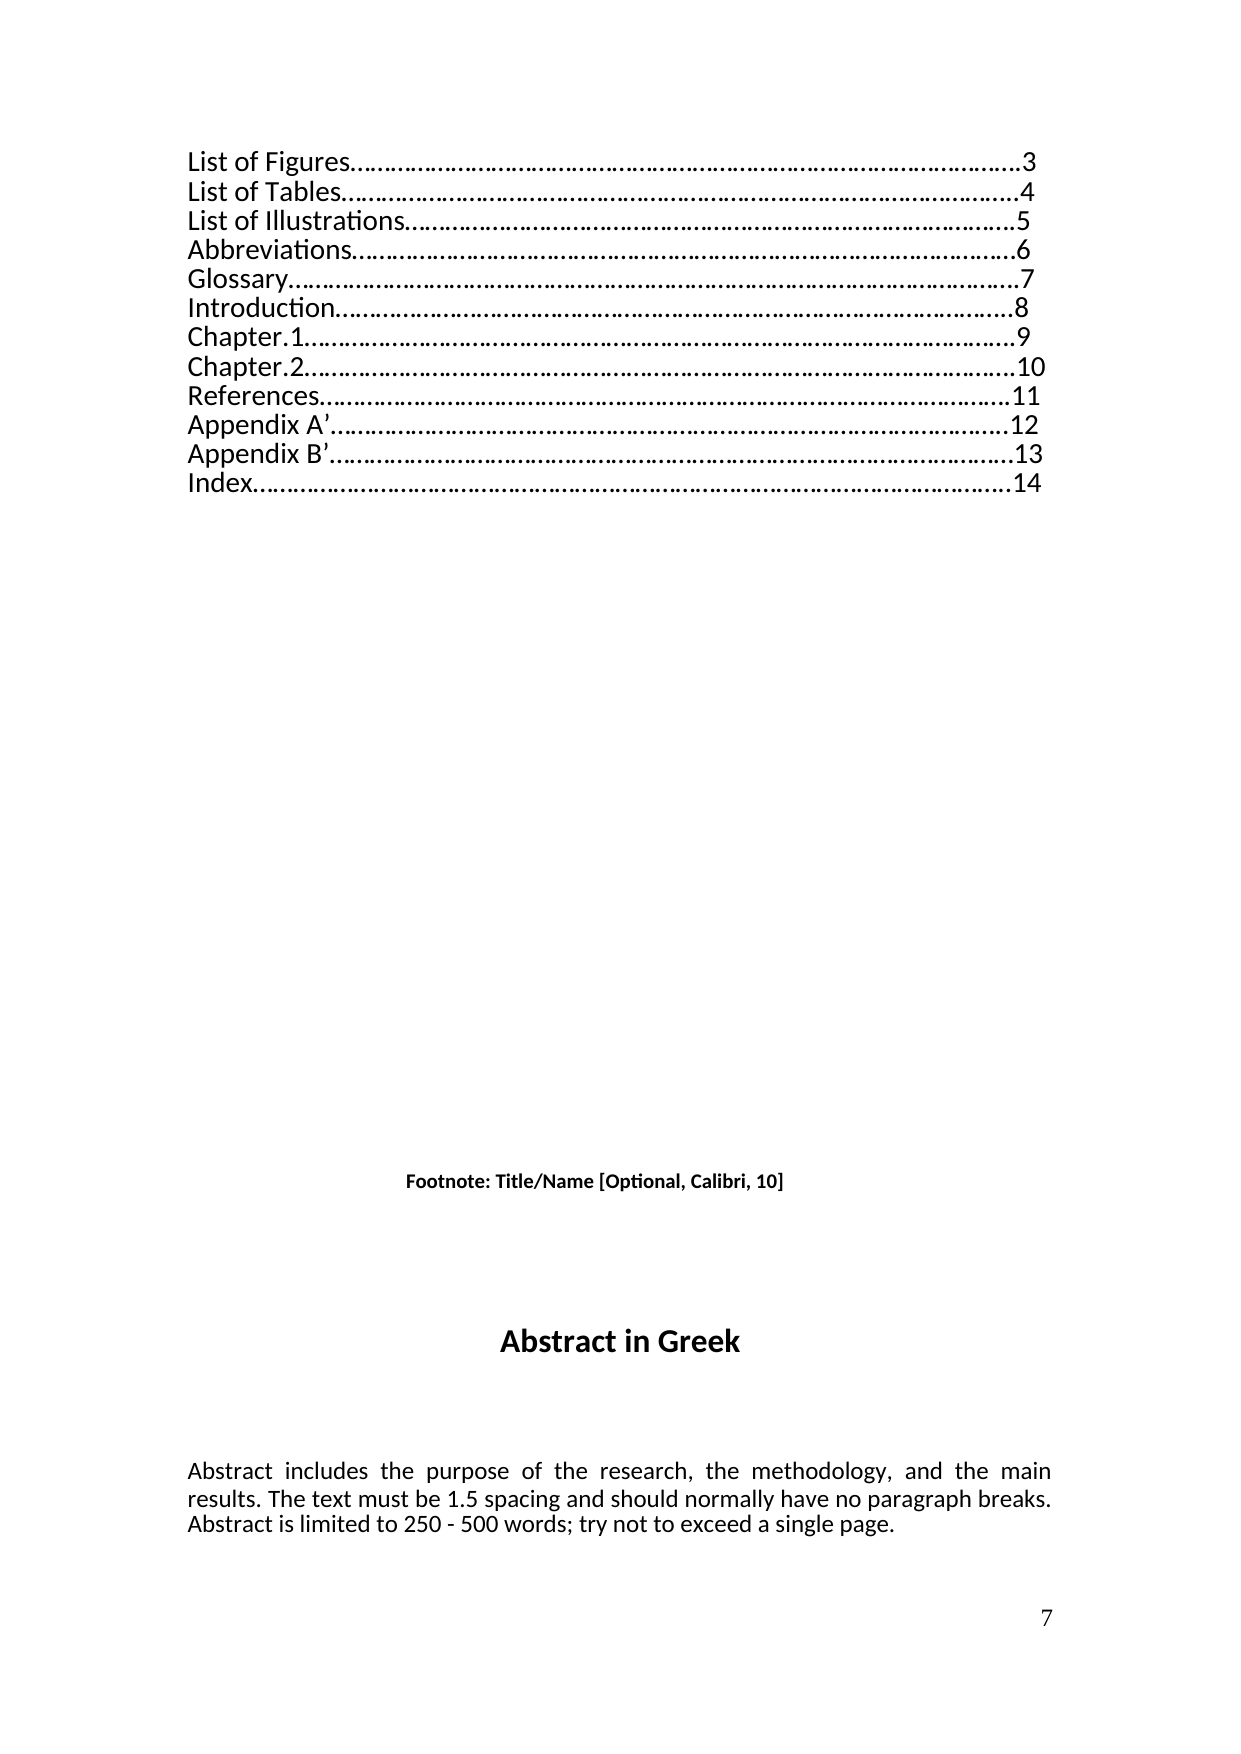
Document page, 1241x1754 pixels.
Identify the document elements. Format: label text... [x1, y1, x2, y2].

text Abbreviations………………………………………………………………………………………6 [187, 237, 1053, 267]
text Abstract includes the purpose of the research, the methodology, and the main results. The text must be 1.5 spacing and should normally have no paragraph breaks. Abstract is limited to 250 - 500 words; try not to exceed a single page. [187, 1461, 1053, 1539]
text Appendix Α’………………………………………………………………………………………..12 [187, 412, 1053, 442]
text List of Illustrations……………………………………………………………………………….5 [187, 208, 1053, 237]
text Chapter.1…………………………………………………………………………………………….9 [187, 325, 1053, 354]
text List of Figures……………………………………………………………………………………….3 [187, 150, 1053, 179]
text Introduction………………………………………………………………………………………..8 [187, 296, 1053, 325]
text Abstract in Greek [187, 1327, 1053, 1361]
text References………………………………………………………………………………………….11 [187, 383, 1053, 412]
text Index…………………………………………………………………………………………………..14 [187, 471, 1053, 500]
text Appendix Β’…………………………………………………………………………………………13 [187, 442, 1053, 471]
text List of Tables………………………………………………………………………………………..4 [187, 179, 1053, 208]
text Footnote: Title/Name [Optional, Calibri, 10] [187, 1173, 1053, 1194]
text Glossary……………………………………………………………………………………………….7 [187, 267, 1053, 296]
text Chapter.2…………………………………………………………………………………………….10 [187, 354, 1053, 383]
